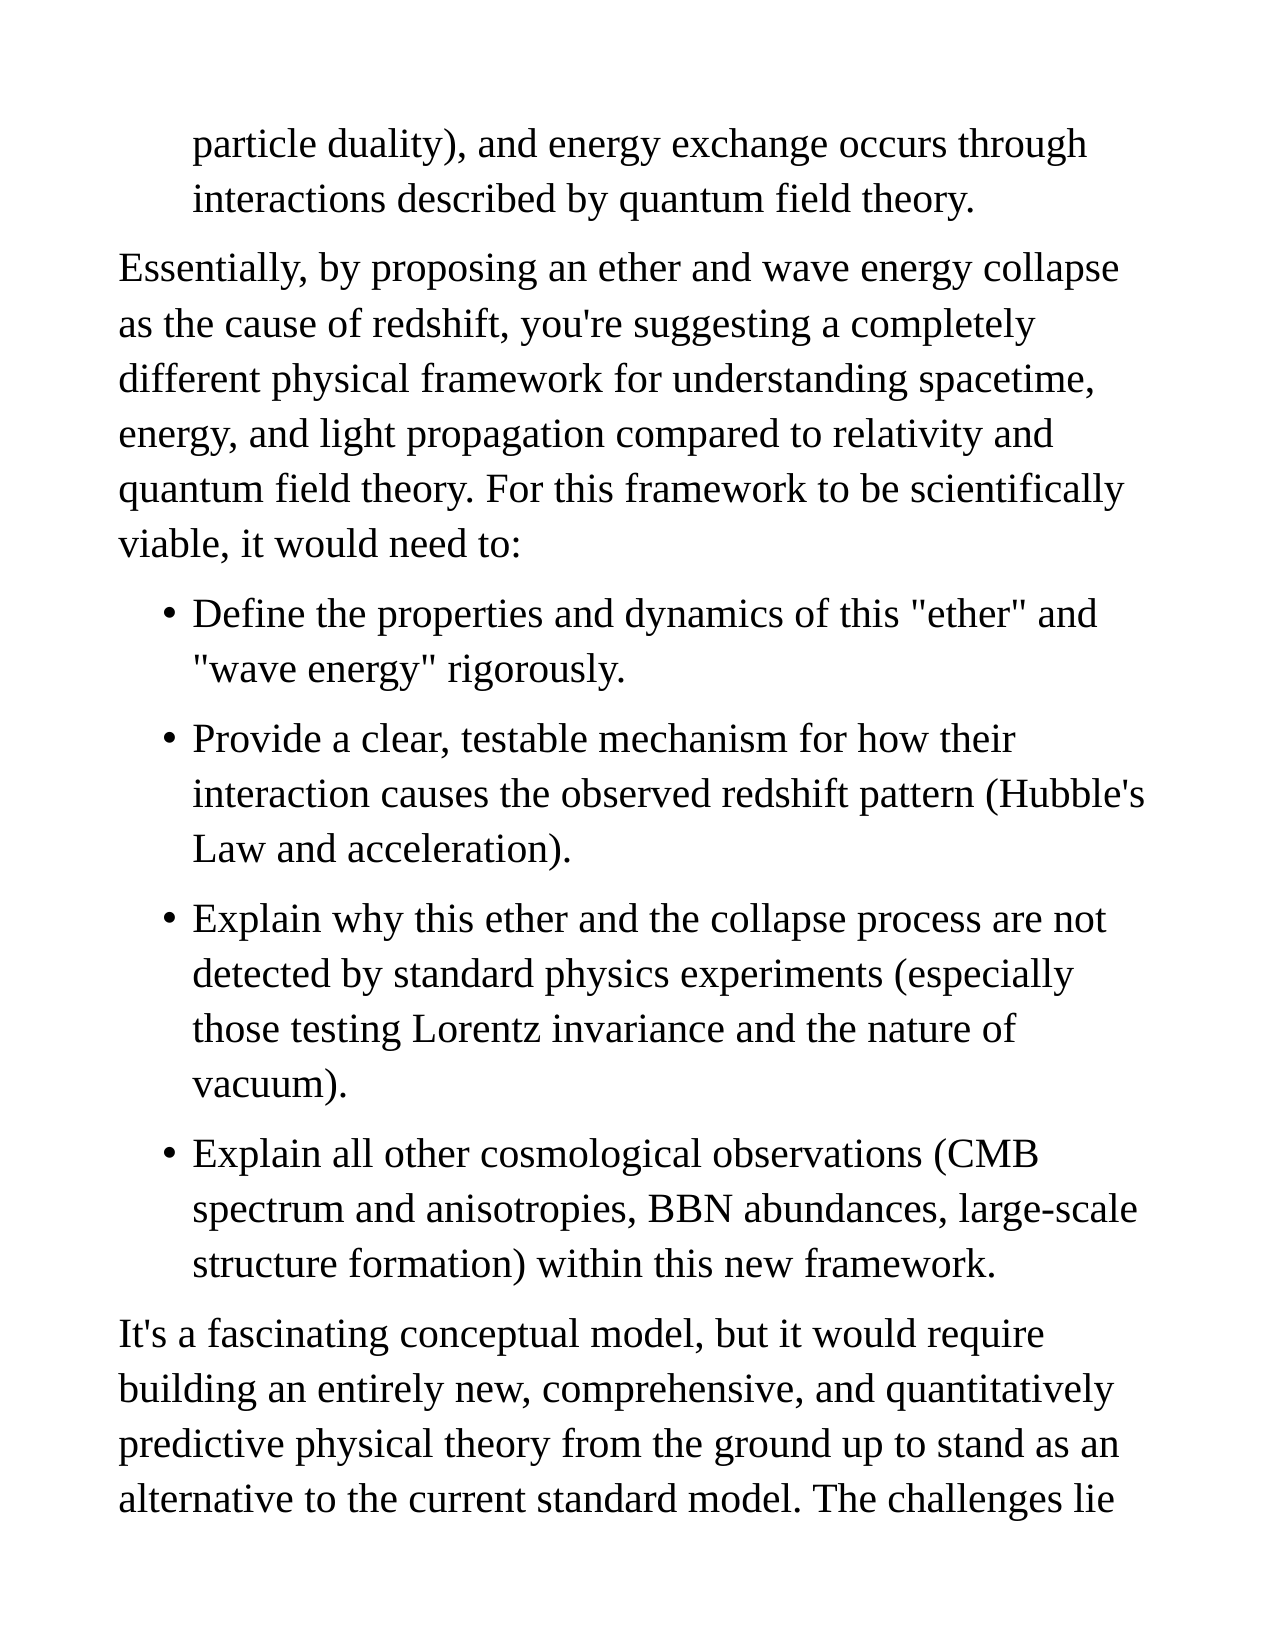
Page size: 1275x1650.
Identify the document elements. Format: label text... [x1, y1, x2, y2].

list Explain all other cosmological observations (CMB spectrum and anisotropies, BBN abundances, large-scale structure formation) within this new framework. [162, 1128, 1157, 1286]
list Provide a clear, testable mechanism for how their interaction causes the observed redshift pattern (Hubble's Law and acceleration). [162, 713, 1157, 871]
text It's a fascinating conceptual model, but it would require building an entirely new, comprehensive, and quantitatively predictive physical theory from the ground up to stand as an alternative to the current standard model. The challenges lie [118, 1308, 1157, 1521]
list Explain why this ether and the collapse process are not detected by standard physics experiments (especially those testing Lorentz invariance and the nature of vacuum). [162, 893, 1157, 1106]
text Essentially, by proposing an ether and wave energy collapse as the cause of redshift, you're suggesting a completely different physical framework for understanding spacetime, energy, and light propagation compared to relativity and quantum field theory. For this framework to be scientifically viable, it would need to: [118, 243, 1157, 566]
list Define the properties and dynamics of this "ether" and "wave energy" rigorously. [162, 588, 1157, 691]
list particle duality), and energy exchange occurs through interactions described by quantum field theory. [162, 118, 1157, 221]
